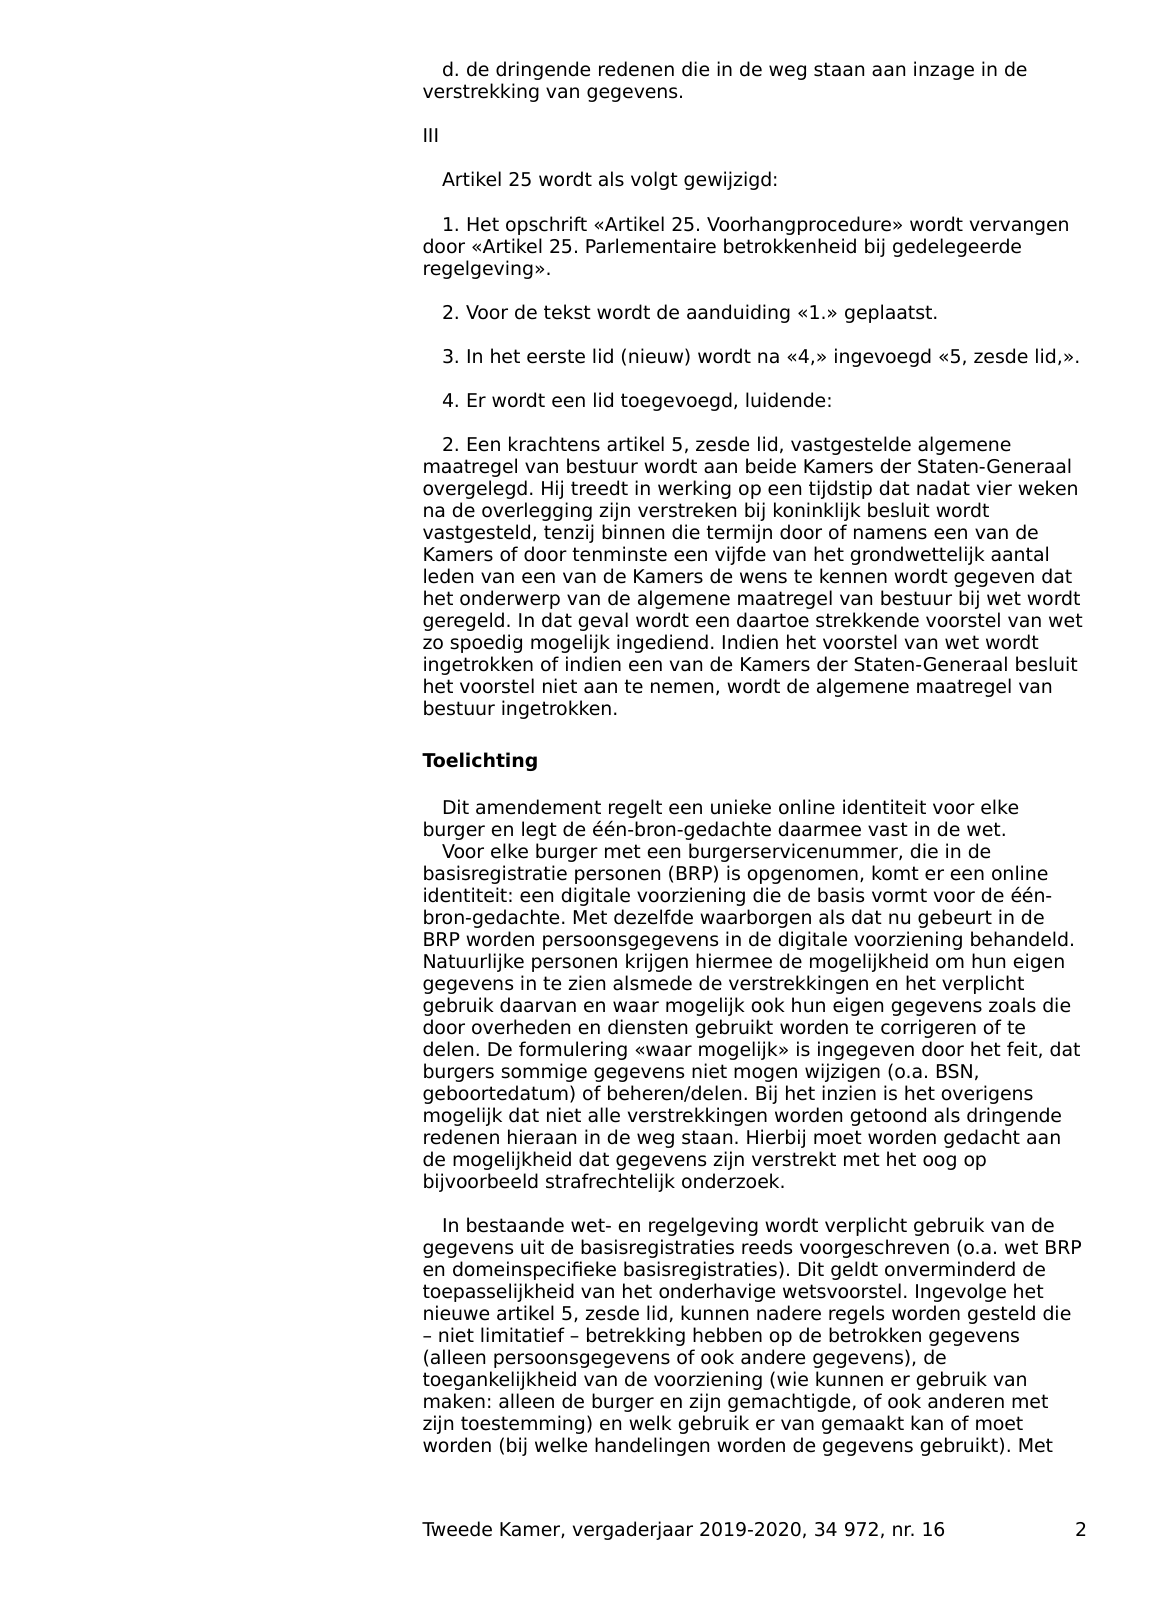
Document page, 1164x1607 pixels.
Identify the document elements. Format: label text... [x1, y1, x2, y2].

text Voor elke burger met een burgerservicenummer, die in de basisregistratie personen (BRP) is opgenomen, komt er een online identiteit: een digitale voorziening die de basis vormt voor de één-bron-gedachte. Met dezelfde waarborgen als dat nu gebeurt in de BRP worden persoonsgegevens in de digitale voorziening behandeld. Natuurlijke personen krijgen hiermee de mogelijkheid om hun eigen gegevens in te zien alsmede de verstrekkingen en het verplicht gebruik daarvan en waar mogelijk ook hun eigen gegevens zoals die door overheden en diensten gebruikt worden te corrigeren of te delen. De formulering «waar mogelijk» is ingegeven door het feit, dat burgers sommige gegevens niet mogen wijzigen (o.a. BSN, geboortedatum) of beheren/delen. Bij het inzien is het overigens mogelijk dat niet alle verstrekkingen worden getoond als dringende redenen hieraan in de weg staan. Hierbij moet worden gedacht aan de mogelijkheid dat gegevens zijn verstrekt met het oog op bijvoorbeeld strafrechtelijk onderzoek. [422, 841, 1087, 1192]
text d. de dringende redenen die in de weg staan aan inzage in de verstrekking van gegevens. [422, 59, 1087, 103]
text 4. Er wordt een lid toegevoegd, luidende: [422, 390, 1087, 412]
text Artikel 25 wordt als volgt gewijzigd: [422, 169, 1087, 191]
text III [422, 125, 1087, 147]
text 2. Een krachtens artikel 5, zesde lid, vastgestelde algemene maatregel van bestuur wordt aan beide Kamers der Staten-Generaal overgelegd. Hij treedt in werking op een tijdstip dat nadat vier weken na de overlegging zijn verstreken bij koninklijk besluit wordt vastgesteld, tenzij binnen die termijn door of namens een van de Kamers of door tenminste een vijfde van het grondwettelijk aantal leden van een van de Kamers de wens te kennen wordt gegeven dat het onderwerp van de algemene maatregel van bestuur bij wet wordt geregeld. In dat geval wordt een daartoe strekkende voorstel van wet zo spoedig mogelijk ingediend. Indien het voorstel van wet wordt ingetrokken of indien een van de Kamers der Staten-Generaal besluit het voorstel niet aan te nemen, wordt de algemene maatregel van bestuur ingetrokken. [422, 434, 1087, 720]
subtitle Toelichting [422, 750, 1087, 772]
text Dit amendement regelt een unieke online identiteit voor elke burger en legt de één-bron-gedachte daarmee vast in de wet. [422, 797, 1087, 841]
text In bestaande wet- en regelgeving wordt verplicht gebruik van de gegevens uit de basisregistraties reeds voorgeschreven (o.a. wet BRP en domeinspecifieke basisregistraties). Dit geldt onverminderd de toepasselijkheid van het onderhavige wetsvoorstel. Ingevolge het nieuwe artikel 5, zesde lid, kunnen nadere regels worden gesteld die – niet limitatief – betrekking hebben op de betrokken gegevens (alleen persoonsgegevens of ook andere gegevens), de toegankelijkheid van de voorziening (wie kunnen er gebruik van maken: alleen de burger en zijn gemachtigde, of ook anderen met zijn toestemming) en welk gebruik er van gemaakt kan of moet worden (bij welke handelingen worden de gegevens gebruikt). Met [422, 1215, 1087, 1456]
text 2. Voor de tekst wordt de aanduiding «1.» geplaatst. [422, 302, 1087, 324]
text 3. In het eerste lid (nieuw) wordt na «4,» ingevoegd «5, zesde lid,». [422, 346, 1087, 368]
text 1. Het opschrift «Artikel 25. Voorhangprocedure» wordt vervangen door «Artikel 25. Parlementaire betrokkenheid bij gedelegeerde regelgeving». [422, 213, 1087, 279]
